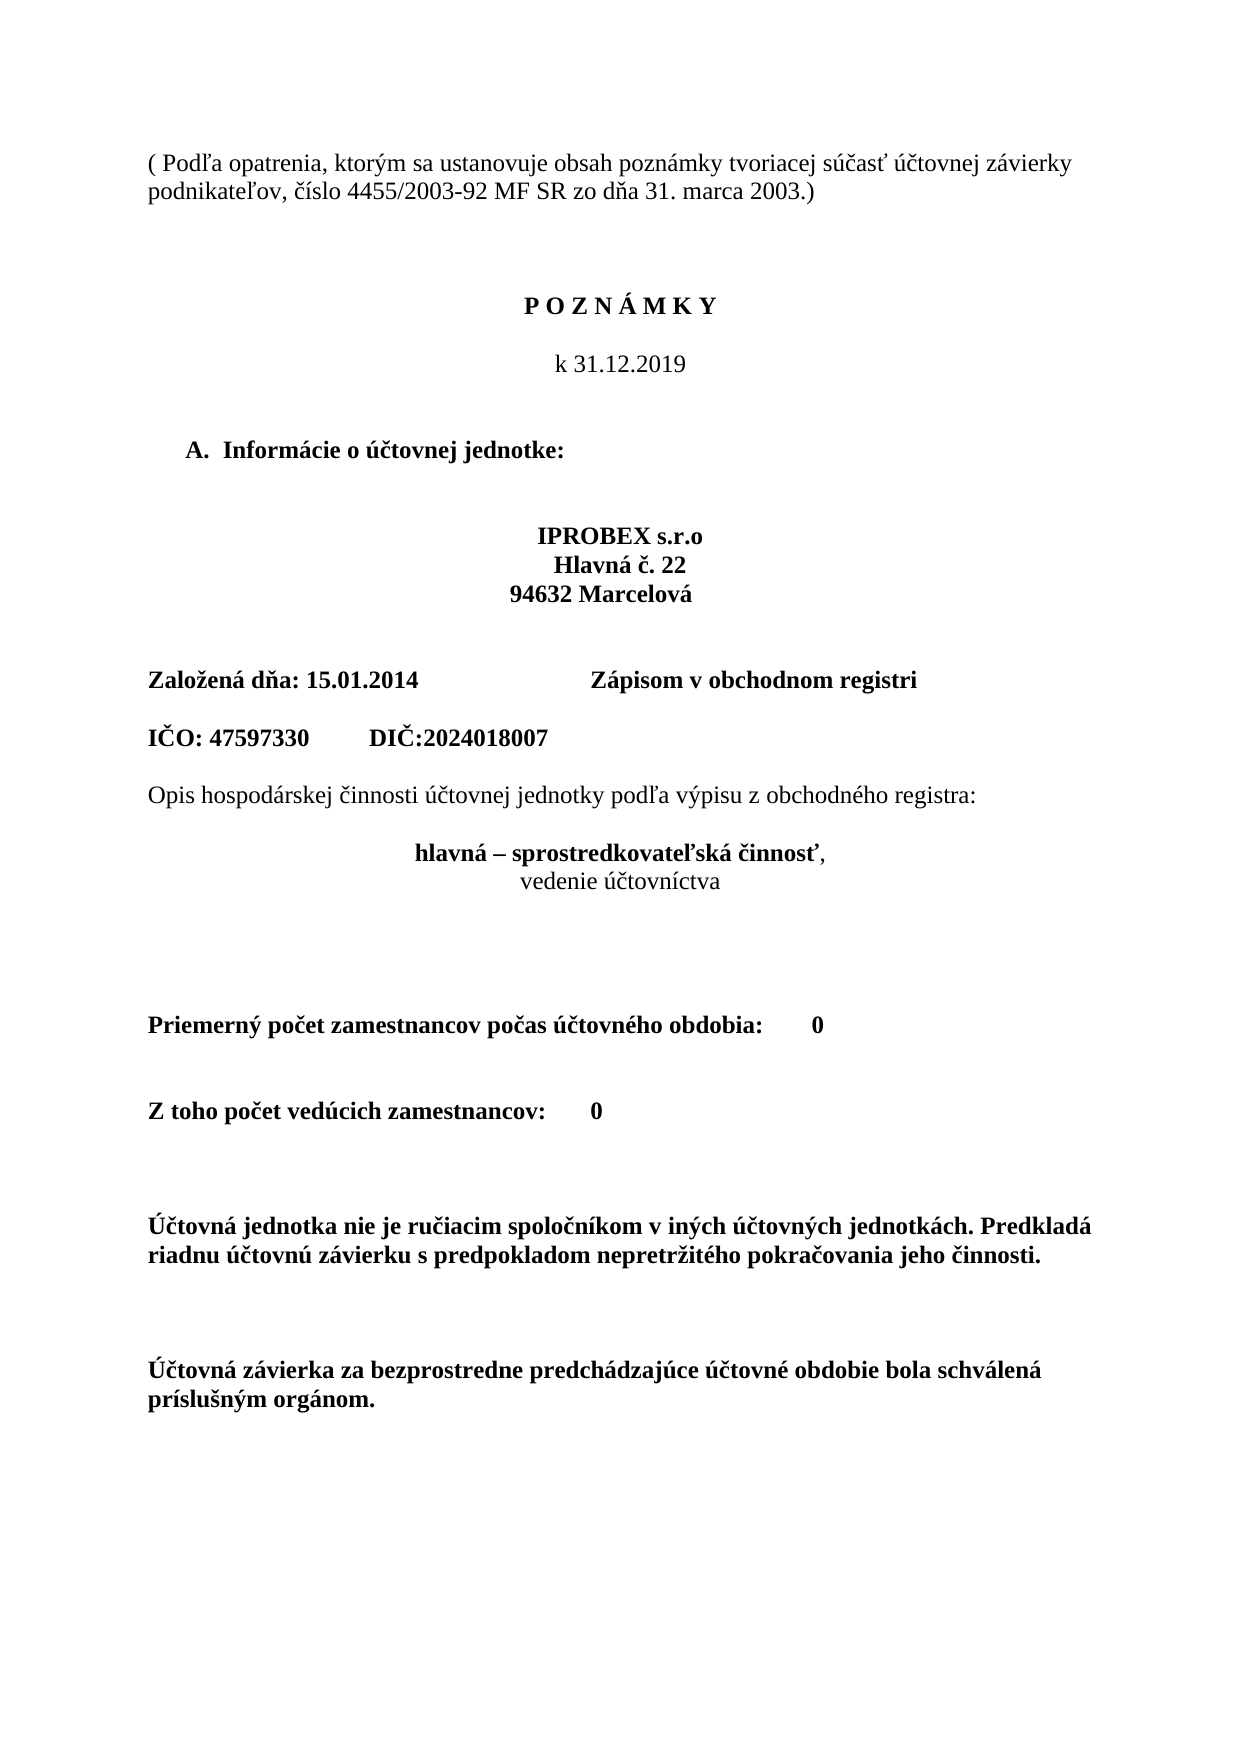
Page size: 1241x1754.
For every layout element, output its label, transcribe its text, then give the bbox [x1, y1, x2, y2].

text vedenie účtovníctva [148, 866, 1092, 895]
text Hlavná č. 22 [148, 550, 1092, 579]
text Z toho počet vedúcich zamestnancov: 0 [148, 1096, 1092, 1125]
text P O Z N Á M K Y [148, 291, 1092, 320]
text Priemerný počet zamestnancov počas účtovného obdobia: 0 [148, 1010, 1092, 1039]
text Založená dňa: 15.01.2014 Zápisom v obchodnom registri [148, 665, 1092, 694]
text 94632 Marcelová [148, 579, 1092, 608]
text ( Podľa opatrenia, ktorým sa ustanovuje obsah poznámky tvoriacej súčasť účtovnej závierky podnikateľov, číslo 4455/2003-92 MF SR zo dňa 31. marca 2003.) [148, 148, 1092, 205]
text Účtovná závierka za bezprostredne predchádzajúce účtovné obdobie bola schválená príslušným orgánom. [148, 1355, 1092, 1413]
text hlavná – sprostredkovateľská činnosť, [148, 838, 1092, 866]
text IPROBEX s.r.o [148, 521, 1092, 550]
text k 31.12.2019 [148, 349, 1092, 378]
list Informácie o účtovnej jednotke: [185, 435, 1092, 464]
text Účtovná jednotka nie je ručiacim spoločníkom v iných účtovných jednotkách. Predkladá riadnu účtovnú závierku s predpokladom nepretržitého pokračovania jeho činnosti. [148, 1211, 1092, 1269]
text IČO: 47597330 DIČ:2024018007 [148, 723, 1092, 751]
text Opis hospodárskej činnosti účtovnej jednotky podľa výpisu z obchodného registra: [148, 780, 1092, 809]
